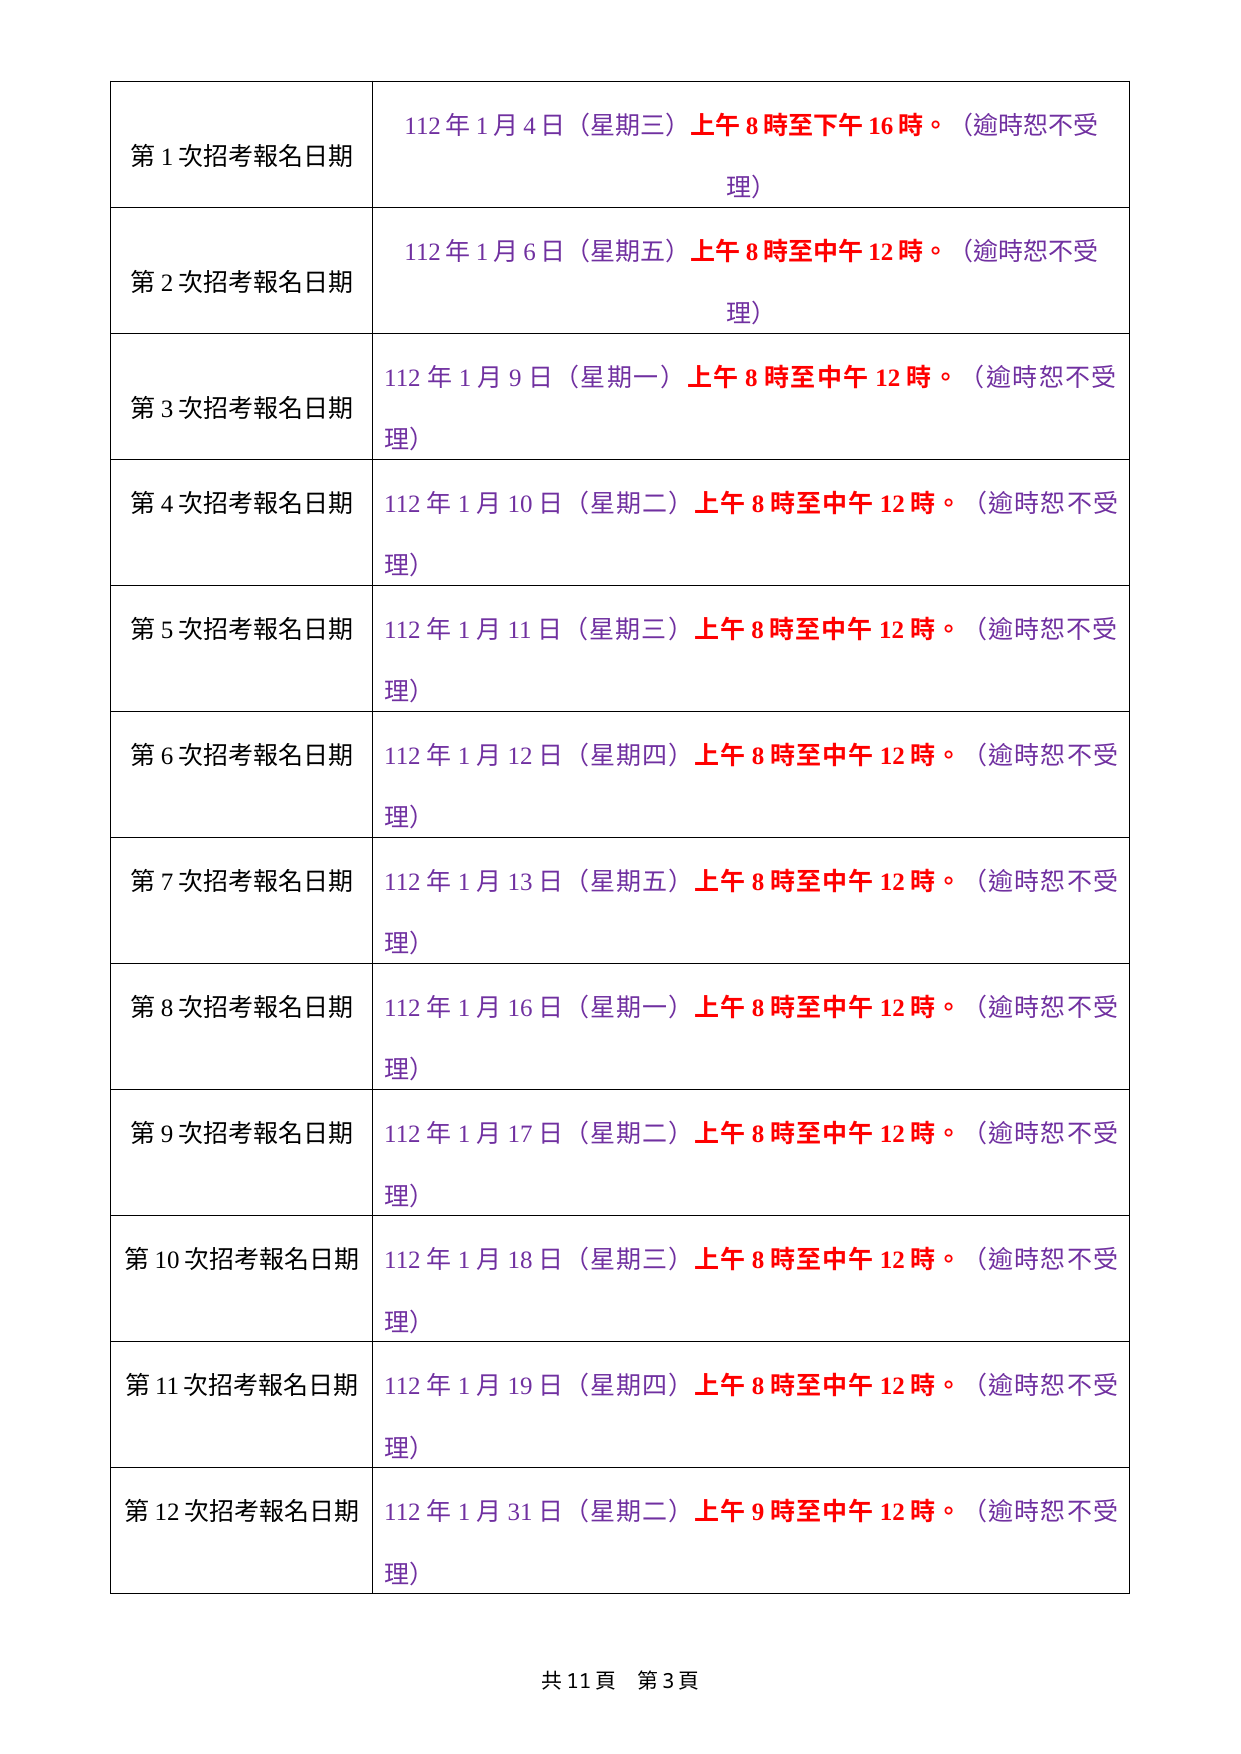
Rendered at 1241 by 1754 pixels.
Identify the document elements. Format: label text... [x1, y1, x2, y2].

table_cell 112年1月6日（星期五）上午8時至中午12時。（逾時恕不受理） [373, 208, 1129, 333]
table_cell 112年1月17日（星期二）上午8時至中午12時。（逾時恕不受理） [373, 1090, 1129, 1215]
table_cell 112年1月18日（星期三）上午8時至中午12時。（逾時恕不受理） [373, 1216, 1129, 1341]
table_cell 112年1月16日（星期一）上午8時至中午12時。（逾時恕不受理） [373, 964, 1129, 1089]
table_header 112年1月4日（星期三）上午8時至下午16時。（逾時恕不受理） [373, 82, 1129, 207]
table_cell 第5次招考報名日期 [111, 586, 372, 711]
table_cell 第12次招考報名日期 [111, 1468, 372, 1593]
table_cell 第9次招考報名日期 [111, 1090, 372, 1215]
table_cell 第8次招考報名日期 [111, 964, 372, 1089]
table_cell 第4次招考報名日期 [111, 460, 372, 585]
table_cell 第2次招考報名日期 [111, 208, 372, 333]
table_cell 第10次招考報名日期 [111, 1216, 372, 1341]
table_cell 第3次招考報名日期 [111, 334, 372, 459]
table_cell 112年1月9日（星期一）上午8時至中午12時。（逾時恕不受理） [373, 334, 1129, 459]
table_cell 112年1月10日（星期二）上午8時至中午12時。（逾時恕不受理） [373, 460, 1129, 585]
table_cell 112年1月12日（星期四）上午8時至中午12時。（逾時恕不受理） [373, 712, 1129, 837]
table_cell 第7次招考報名日期 [111, 838, 372, 963]
table_cell 第6次招考報名日期 [111, 712, 372, 837]
table_cell 112年1月31日（星期二）上午9時至中午12時。（逾時恕不受理） [373, 1468, 1129, 1593]
table_cell 112年1月19日（星期四）上午8時至中午12時。（逾時恕不受理） [373, 1342, 1129, 1467]
table_header 第1次招考報名日期 [111, 82, 372, 207]
table_cell 112年1月11日（星期三）上午8時至中午12時。（逾時恕不受理） [373, 586, 1129, 711]
table_cell 112年1月13日（星期五）上午8時至中午12時。（逾時恕不受理） [373, 838, 1129, 963]
table_cell 第11次招考報名日期 [111, 1342, 372, 1467]
